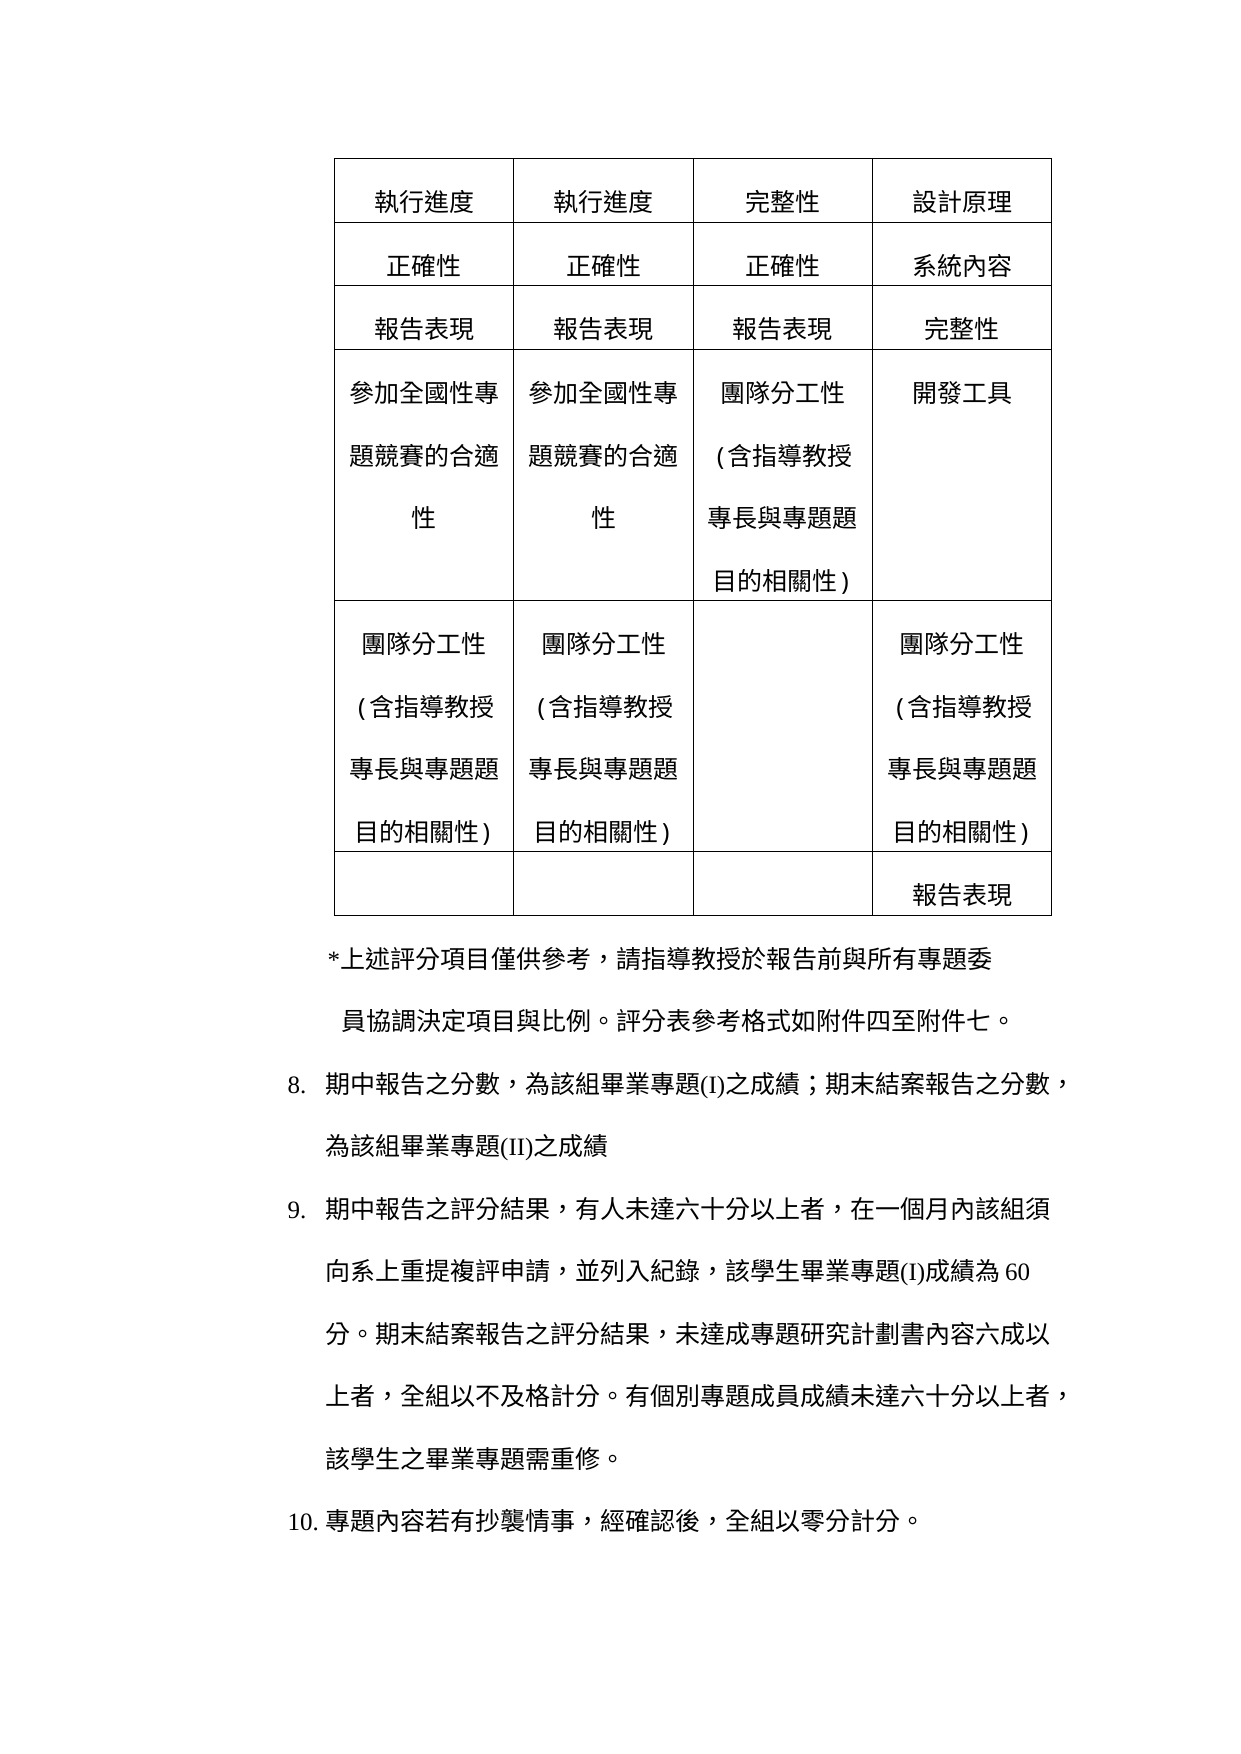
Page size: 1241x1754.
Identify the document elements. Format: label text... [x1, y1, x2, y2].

table_cell 完整性 [694, 159, 872, 222]
table_cell 開發工具 [873, 350, 1051, 600]
list 期中報告之評分結果，有人未達六十分以上者，在一個月內該組須向系上重提複評申請，並列入紀錄，該學生畢業專題(I)成績為60分。期末結案報告之評分結果，未達成專題研究計劃書內容六成以上者，全組以不及格計分。有個別專題成員成績未達六十分以上者，該學生之畢業專題需重修。 [287, 1166, 1053, 1478]
table_cell 報告表現 [514, 286, 693, 349]
table_cell 執行進度 [514, 159, 693, 222]
table_cell 報告表現 [873, 852, 1051, 914]
text *上述評分項目僅供參考，請指導教授於報告前與所有專題委員協調決定項目與比例。評分表參考格式如附件四至附件七。 [327, 916, 994, 1041]
table_cell 報告表現 [335, 286, 513, 349]
table_cell 參加全國性專題競賽的合適性 [335, 350, 513, 600]
table_cell 團隊分工性(含指導教授專長與專題題目的相關性) [873, 601, 1051, 851]
list 期中報告之分數，為該組畢業專題(I)之成績；期末結案報告之分數，為該組畢業專題(II)之成績 [287, 1041, 1053, 1166]
table_cell 團隊分工性(含指導教授專長與專題題目的相關性) [694, 350, 872, 600]
table_cell 團隊分工性(含指導教授專長與專題題目的相關性) [514, 601, 693, 851]
table_cell 團隊分工性(含指導教授專長與專題題目的相關性) [335, 601, 513, 851]
table_cell 執行進度 [335, 159, 513, 222]
table_cell 完整性 [873, 286, 1051, 349]
list 專題內容若有抄襲情事，經確認後，全組以零分計分。 [287, 1478, 1053, 1541]
table_cell 系統內容 [873, 223, 1051, 285]
table_cell 設計原理 [873, 159, 1051, 222]
table_cell [335, 852, 513, 914]
table_cell 參加全國性專題競賽的合適性 [514, 350, 693, 600]
table_cell 正確性 [694, 223, 872, 285]
table_cell 正確性 [514, 223, 693, 285]
table_cell [694, 852, 872, 914]
table_cell 正確性 [335, 223, 513, 285]
table_cell 報告表現 [694, 286, 872, 349]
table_cell [514, 852, 693, 914]
table_cell [694, 601, 872, 851]
